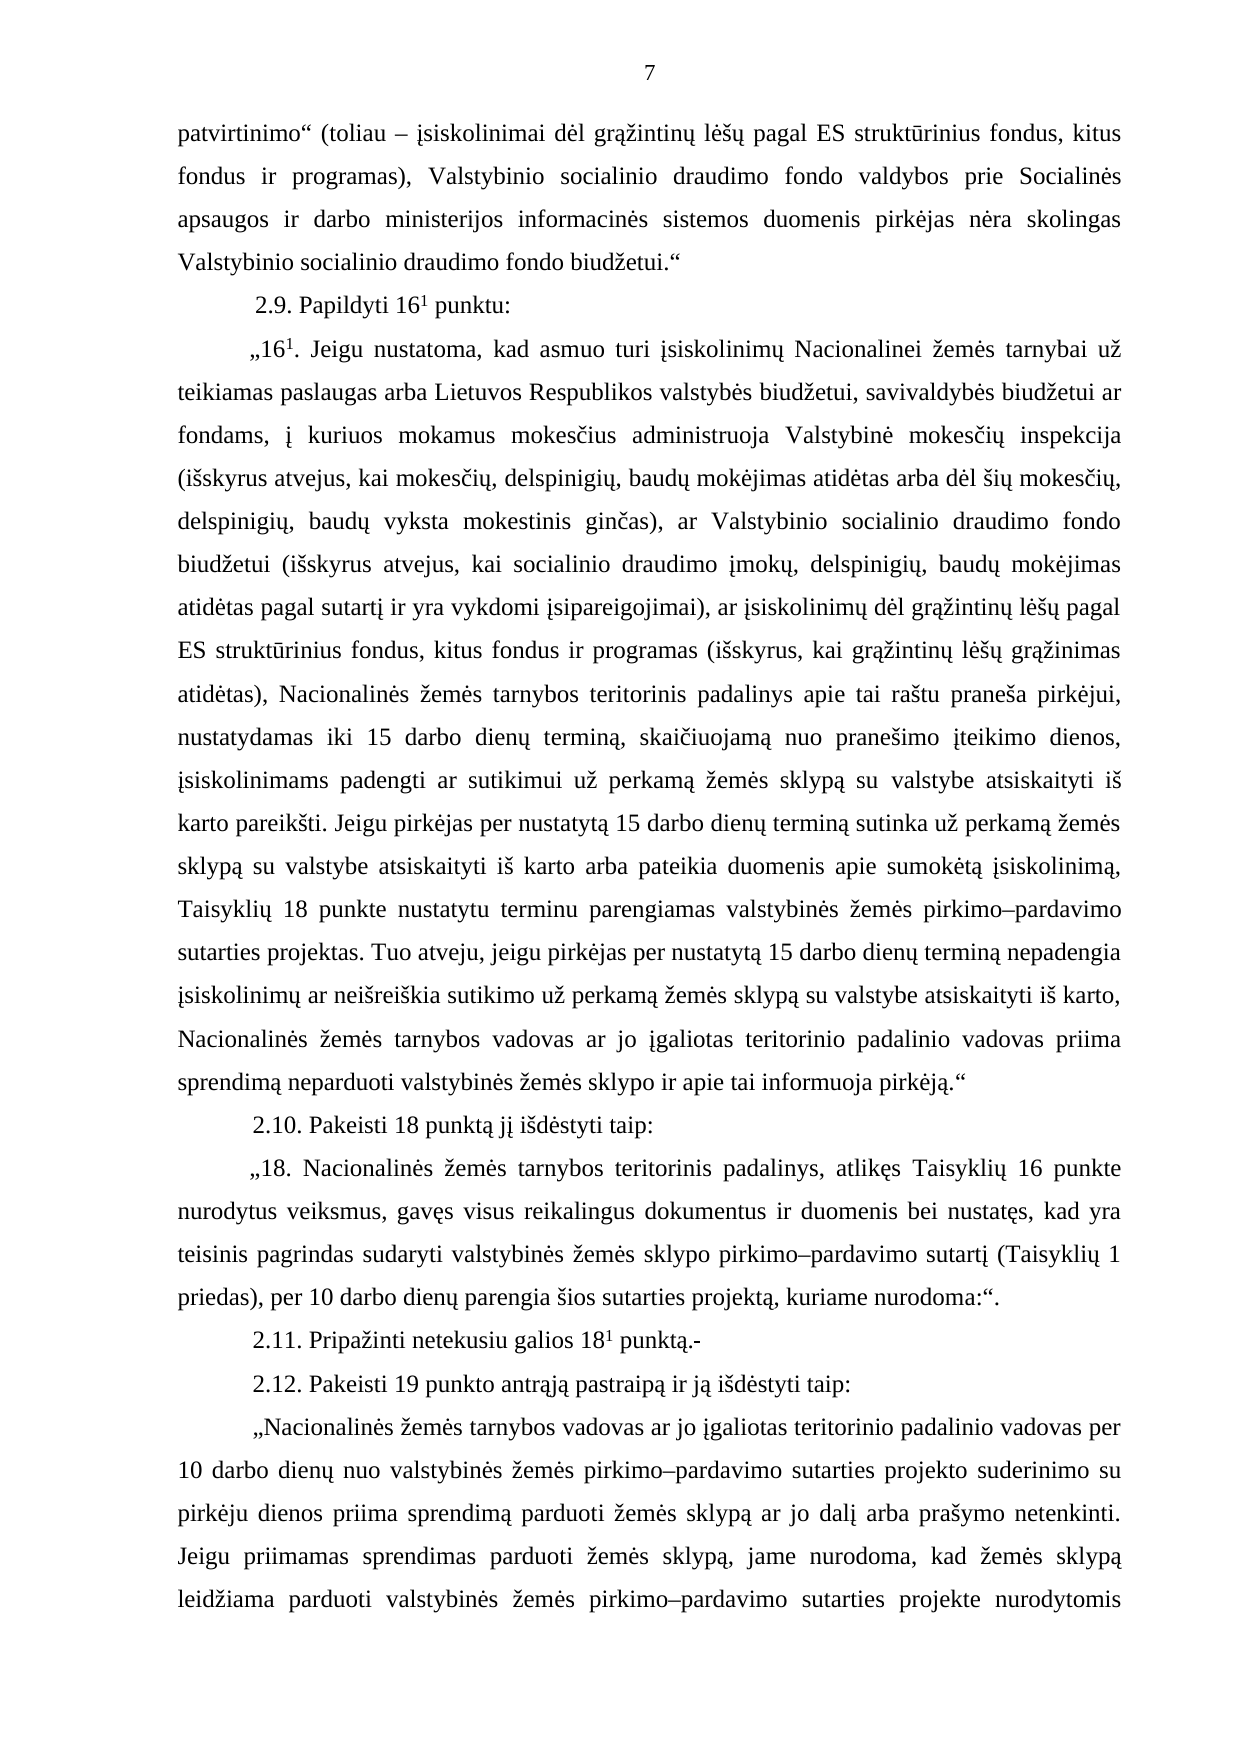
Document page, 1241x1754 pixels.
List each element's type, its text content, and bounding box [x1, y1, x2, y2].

text 2.12. Pakeisti 19 punkto antrąją pastraipą ir ją išdėstyti taip: [177, 1369, 1122, 1397]
text „161. Jeigu nustatoma, kad asmuo turi įsiskolinimų Nacionalinei žemės tarnybai už teikiamas paslaugas arba Lietuvos Respublikos valstybės biudžetui, savivaldybės biudžetui ar fondams, į kuriuos mokamus mokesčius administruoja Valstybinė mokesčių inspekcija (išskyrus atvejus, kai mokesčių, delspinigių, baudų mokėjimas atidėtas arba dėl šių mokesčių, delspinigių, baudų vyksta mokestinis ginčas), ar Valstybinio socialinio draudimo fondo biudžetui (išskyrus atvejus, kai socialinio draudimo įmokų, delspinigių, baudų mokėjimas atidėtas pagal sutartį ir yra vykdomi įsipareigojimai), ar įsiskolinimų dėl grąžintinų lėšų pagal ES struktūrinius fondus, kitus fondus ir programas (išskyrus, kai grąžintinų lėšų grąžinimas atidėtas), Nacionalinės žemės tarnybos teritorinis padalinys apie tai raštu praneša pirkėjui, nustatydamas iki 15 darbo dienų terminą, skaičiuojamą nuo pranešimo įteikimo dienos, įsiskolinimams padengti ar sutikimui už perkamą žemės sklypą su valstybe atsiskaityti iš karto pareikšti. Jeigu pirkėjas per nustatytą 15 darbo dienų terminą sutinka už perkamą žemės sklypą su valstybe atsiskaityti iš karto arba pateikia duomenis apie sumokėtą įsiskolinimą, Taisyklių 18 punkte nustatytu terminu parengiamas valstybinės žemės pirkimo–pardavimo sutarties projektas. Tuo atveju, jeigu pirkėjas per nustatytą 15 darbo dienų terminą nepadengia įsiskolinimų ar neišreiškia sutikimo už perkamą žemės sklypą su valstybe atsiskaityti iš karto, Nacionalinės žemės tarnybos vadovas ar jo įgaliotas teritorinio padalinio vadovas priima sprendimą neparduoti valstybinės žemės sklypo ir apie tai informuoja pirkėją.“ [177, 334, 1122, 1096]
text „Nacionalinės žemės tarnybos vadovas ar jo įgaliotas teritorinio padalinio vadovas per 10 darbo dienų nuo valstybinės žemės pirkimo–pardavimo sutarties projekto suderinimo su pirkėju dienos priima sprendimą parduoti žemės sklypą ar jo dalį arba prašymo netenkinti. Jeigu priimamas sprendimas parduoti žemės sklypą, jame nurodoma, kad žemės sklypą leidžiama parduoti valstybinės žemės pirkimo–pardavimo sutarties projekte nurodytomis [177, 1412, 1122, 1613]
text patvirtinimo“ (toliau – įsiskolinimai dėl grąžintinų lėšų pagal ES struktūrinius fondus, kitus fondus ir programas), Valstybinio socialinio draudimo fondo valdybos prie Socialinės apsaugos ir darbo ministerijos informacinės sistemos duomenis pirkėjas nėra skolingas Valstybinio socialinio draudimo fondo biudžetui.“ [177, 118, 1122, 276]
text 2.11. Pripažinti netekusiu galios 181 punktą. [177, 1326, 1122, 1354]
text „18. Nacionalinės žemės tarnybos teritorinis padalinys, atlikęs Taisyklių 16 punkte nurodytus veiksmus, gavęs visus reikalingus dokumentus ir duomenis bei nustatęs, kad yra teisinis pagrindas sudaryti valstybinės žemės sklypo pirkimo–pardavimo sutartį (Taisyklių 1 priedas), per 10 darbo dienų parengia šios sutarties projektą, kuriame nurodoma:“. [177, 1153, 1122, 1311]
text 2.10. Pakeisti 18 punktą jį išdėstyti taip: [177, 1110, 1122, 1139]
text 2.9. Papildyti 161 punktu: [177, 291, 1122, 319]
